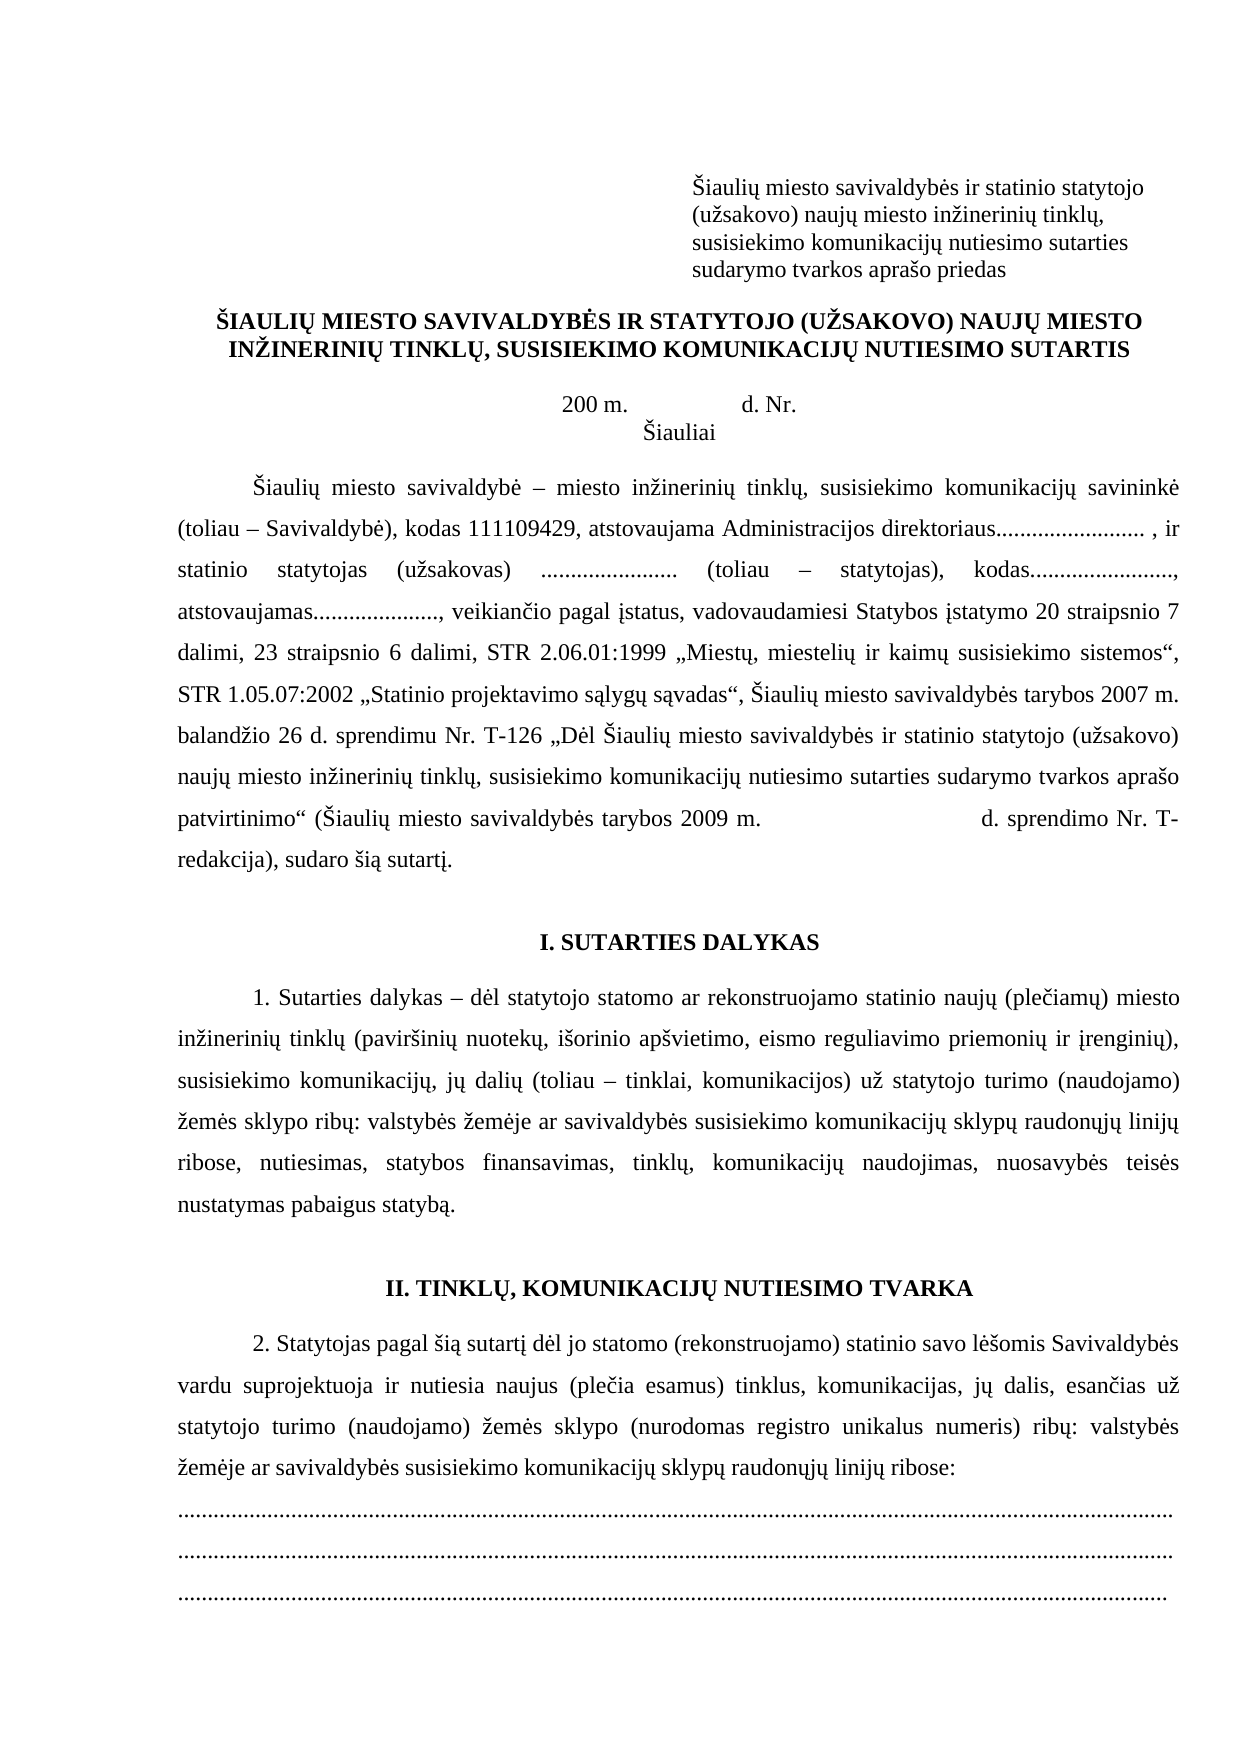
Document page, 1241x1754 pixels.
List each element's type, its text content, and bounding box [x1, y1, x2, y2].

text ....................................................................................................................................................................... [177, 1536, 1181, 1564]
text 1. Sutarties dalykas – dėl statytojo statomo ar rekonstruojamo statinio naujų (plečiamų) miesto inžinerinių tinklų (paviršinių nuotekų, išorinio apšvietimo, eismo reguliavimo priemonių ir įrenginių), susisiekimo komunikacijų, jų dalių (toliau – tinklai, komunikacijos) už statytojo turimo (naudojamo) žemės sklypo ribų: valstybės žemėje ar savivaldybės susisiekimo komunikacijų sklypų raudonųjų linijų ribose, nutiesimas, statybos finansavimas, tinklų, komunikacijų naudojimas, nuosavybės teisės nustatymas pabaigus statybą. [177, 983, 1181, 1217]
text 200 m. d. Nr. [177, 390, 1181, 418]
text 2. Statytojas pagal šią sutartį dėl jo statomo (rekonstruojamo) statinio savo lėšomis Savivaldybės vardu suprojektuoja ir nutiesia naujus (plečia esamus) tinklus, komunikacijas, jų dalis, esančias už statytojo turimo (naudojamo) žemės sklypo (nurodomas registro unikalus numeris) ribų: valstybės žemėje ar savivaldybės susisiekimo komunikacijų sklypų raudonųjų linijų ribose: [177, 1329, 1181, 1481]
text Šiaulių miesto savivaldybė – miesto inžinerinių tinklų, susisiekimo komunikacijų savininkė (toliau – Savivaldybė), kodas 111109429, atstovaujama Administracijos direktoriaus......................... , ir statinio statytojas (užsakovas) ....................... (toliau – statytojas), kodas........................, atstovaujamas....................., veikiančio pagal įstatus, vadovaudamiesi Statybos įstatymo 20 straipsnio 7 dalimi, 23 straipsnio 6 dalimi, STR 2.06.01:1999 „Miestų, miestelių ir kaimų susisiekimo sistemos“, STR 1.05.07:2002 „Statinio projektavimo sąlygų sąvadas“, Šiaulių miesto savivaldybės tarybos 2007 m. balandžio 26 d. sprendimu Nr. T-126 „Dėl Šiaulių miesto savivaldybės ir statinio statytojo (užsakovo) naujų miesto inžinerinių tinklų, susisiekimo komunikacijų nutiesimo sutarties sudarymo tvarkos aprašo patvirtinimo“ (Šiaulių miesto savivaldybės tarybos 2009 m. d. sprendimo Nr. T- redakcija), sudaro šią sutartį. [177, 473, 1181, 873]
text ŠIAULIŲ MIESTO SAVIVALDYBĖS IR STATYTOJO (UŽSAKOVO) NAUJŲ MIESTO INŽINERINIŲ TINKLŲ, SUSISIEKIMO KOMUNIKACIJŲ NUTIESIMO SUTARTIS [177, 307, 1181, 362]
text ...................................................................................................................................................................... [177, 1577, 1181, 1605]
text II. TINKLŲ, KOMUNIKACIJŲ NUTIESIMO TVARKA [177, 1274, 1181, 1302]
text Šiauliai [177, 418, 1181, 445]
text Šiaulių miesto savivaldybės ir statinio statytojo (užsakovo) naujų miesto inžinerinių tinklų, susisiekimo komunikacijų nutiesimo sutarties sudarymo tvarkos aprašo priedas [692, 173, 1177, 283]
text I. SUTARTIES DALYKAS [177, 928, 1181, 955]
text ....................................................................................................................................................................... [177, 1495, 1181, 1522]
